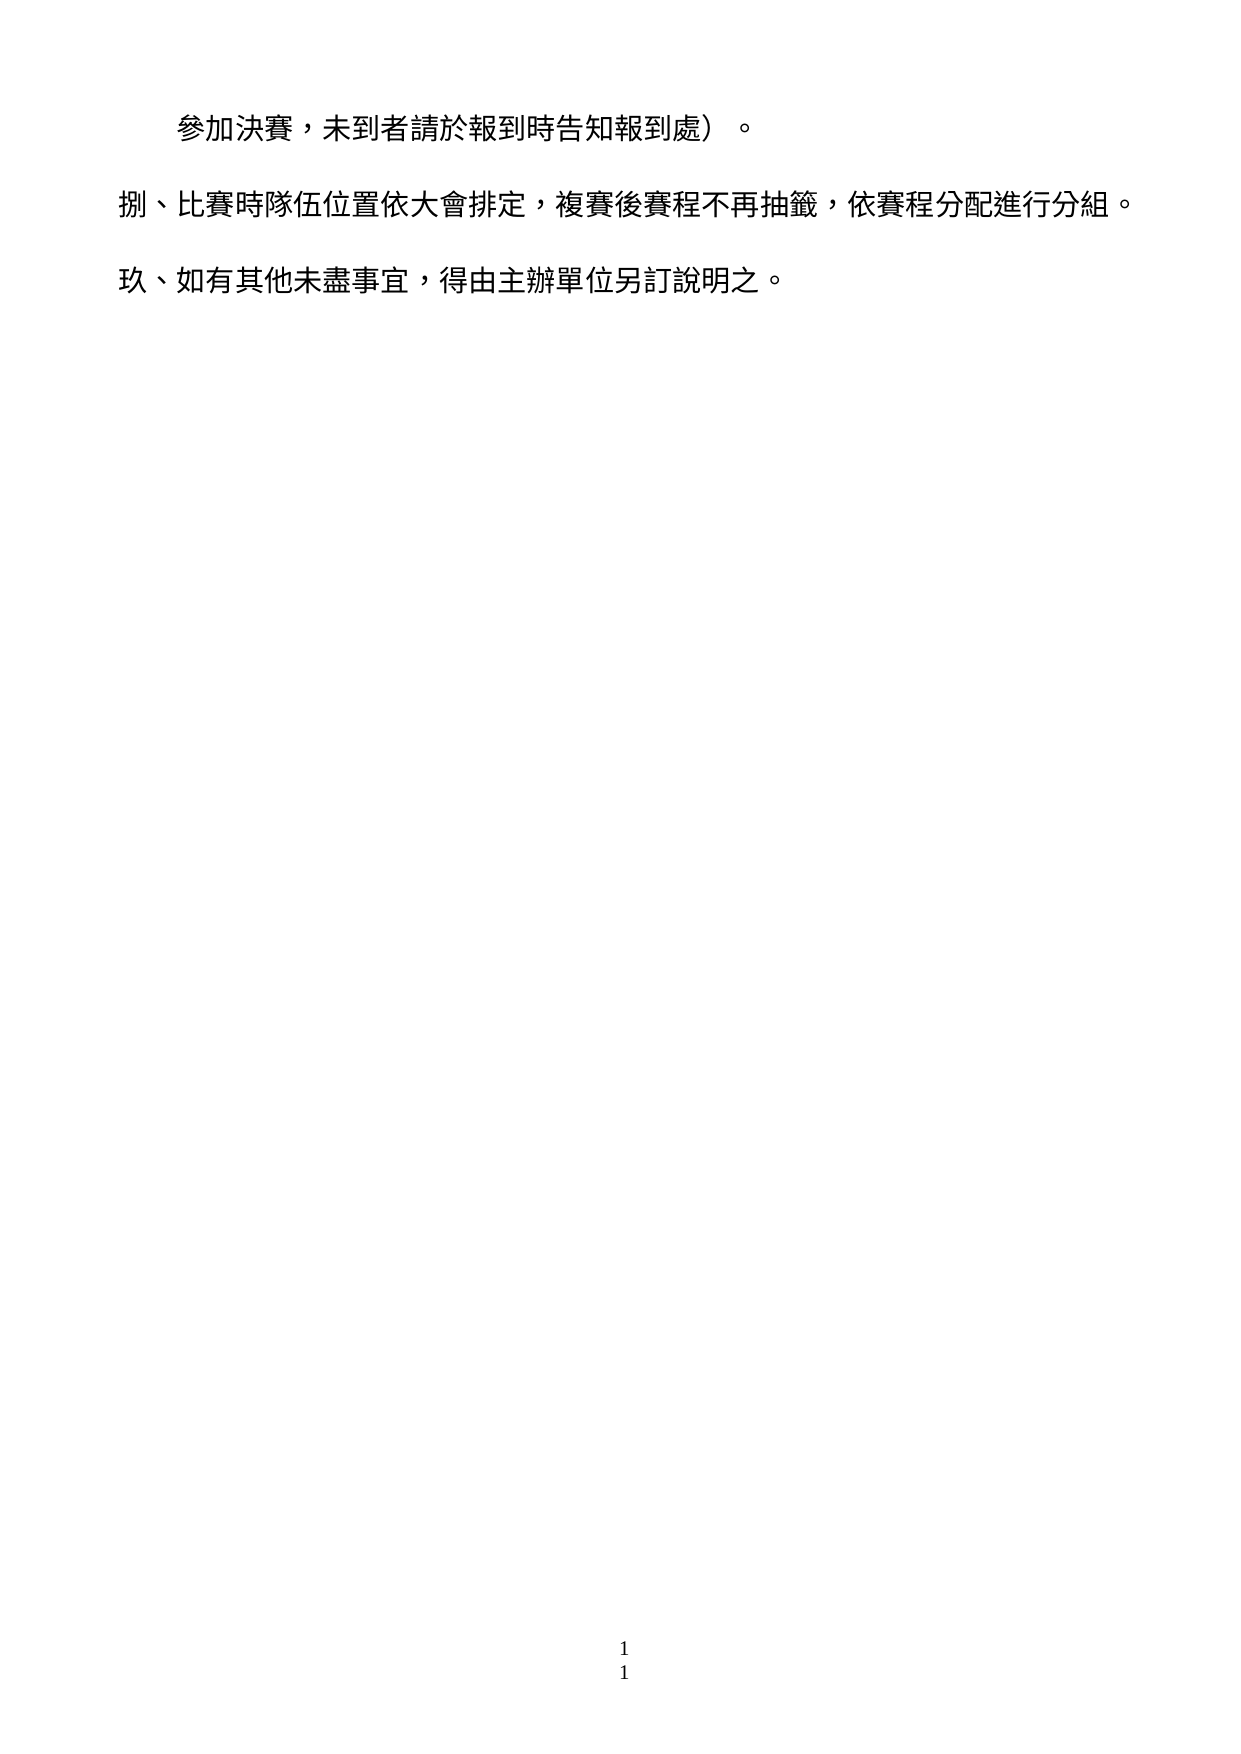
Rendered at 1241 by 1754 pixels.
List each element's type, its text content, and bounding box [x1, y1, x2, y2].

text 參加決賽，未到者請於報到時告知報到處）。 [118, 105, 1122, 148]
text 玖、如有其他未盡事宜，得由主辦單位另訂說明之。 [118, 257, 1122, 299]
text 捌、比賽時隊伍位置依大會排定，複賽後賽程不再抽籤，依賽程分配進行分組。 [118, 181, 1122, 223]
